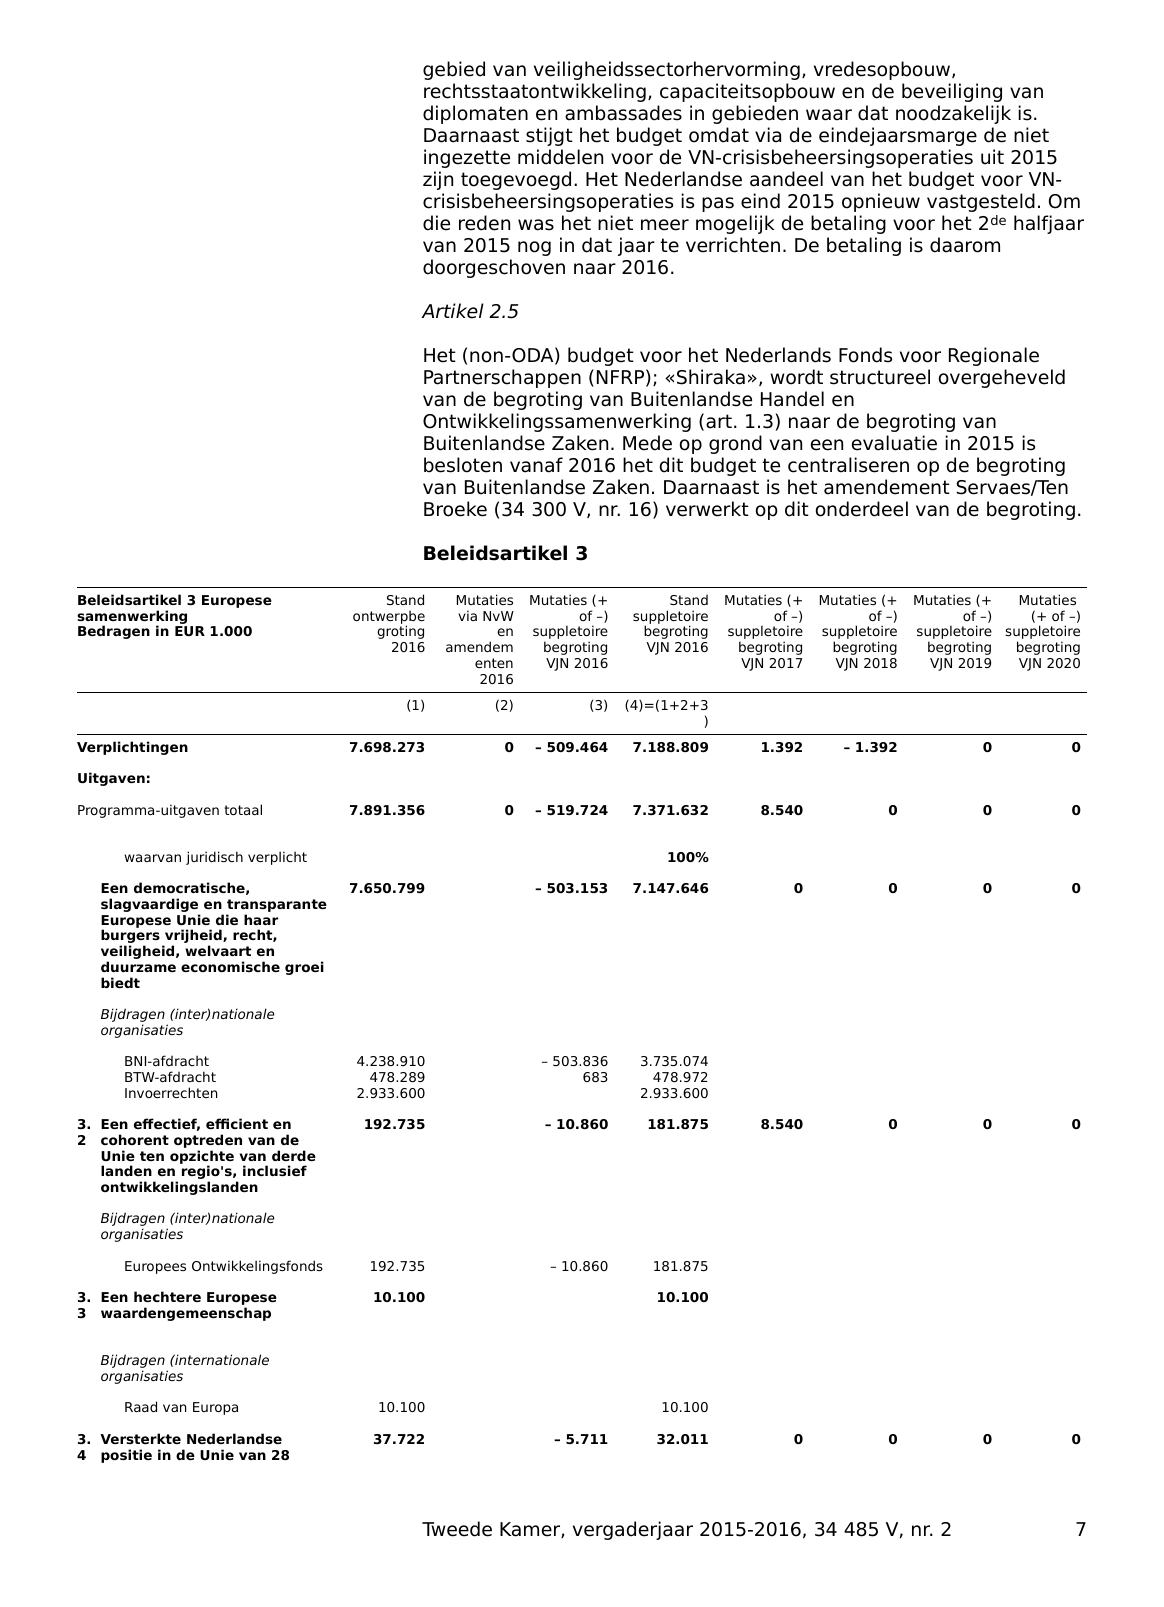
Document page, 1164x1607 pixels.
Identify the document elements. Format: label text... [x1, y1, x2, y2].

table_cell [520, 1400, 614, 1416]
table_cell [904, 1259, 998, 1274]
table_cell 7.188.809 [614, 735, 714, 755]
table_cell [715, 1337, 809, 1353]
table_cell [904, 1007, 998, 1054]
table_cell Programma-uitgaven totaal [77, 803, 342, 849]
table_cell 0 [998, 803, 1087, 849]
table_cell [614, 865, 714, 881]
table_cell [715, 865, 809, 881]
table_cell Een effectief, efficient en cohorent optreden van de Unie ten opzichte van derde landen en regio's, inclusief ontwikkelingslanden [94, 1117, 342, 1196]
table_cell [94, 1196, 118, 1211]
table_cell [431, 1070, 519, 1086]
table_cell 0 [809, 803, 903, 849]
table_cell [998, 1337, 1087, 1353]
table_cell [520, 1196, 614, 1211]
table_cell Raad van Europa [118, 1400, 342, 1416]
table_cell [809, 850, 903, 865]
table_cell 0 [904, 803, 998, 849]
table_cell 0 [715, 1432, 809, 1463]
table_cell [431, 1400, 519, 1416]
table_cell [904, 1196, 998, 1211]
table_cell [520, 1101, 614, 1117]
table_cell [715, 1196, 809, 1211]
table_cell [998, 1086, 1087, 1101]
table_cell – 1.392 [809, 735, 903, 755]
table_cell [94, 1400, 118, 1416]
table_cell [431, 1290, 519, 1337]
table_cell Een democratische, slagvaardige en transparante Europese Unie die haar burgers vrijheid, recht, veiligheid, welvaart en duurzame economische groei biedt [94, 881, 342, 991]
table_cell [809, 1007, 903, 1054]
table_cell [809, 755, 903, 771]
table_header Mutaties (+ of –) suppletoire begroting VJN 2018 [809, 588, 903, 692]
table_cell [77, 1070, 94, 1086]
table_cell [343, 1353, 431, 1400]
table_cell [904, 850, 998, 865]
table_cell [343, 1196, 431, 1211]
table_cell [94, 1337, 118, 1353]
table_cell [904, 1101, 998, 1117]
table_cell [118, 1416, 342, 1432]
table_cell Versterkte Nederlandse positie in de Unie van 28 [94, 1432, 342, 1463]
table_cell [77, 1007, 94, 1054]
table_cell [614, 991, 714, 1007]
table_cell 37.722 [343, 1432, 431, 1463]
table_cell [715, 1416, 809, 1432]
table_cell [904, 1054, 998, 1070]
table_cell [520, 991, 614, 1007]
table_cell – 503.836 [520, 1054, 614, 1070]
table_cell [614, 1274, 714, 1290]
table_cell [614, 787, 714, 802]
table_cell [809, 1416, 903, 1432]
table_cell [94, 850, 118, 865]
table_cell [94, 1259, 118, 1274]
table_cell [809, 991, 903, 1007]
table_cell 7.147.646 [614, 881, 714, 991]
table_cell [904, 1086, 998, 1101]
table_cell [520, 755, 614, 771]
table_cell [77, 1353, 94, 1400]
table_cell [520, 1416, 614, 1432]
table_cell [77, 787, 94, 802]
table_cell [431, 755, 519, 771]
table_cell [520, 1353, 614, 1400]
table_cell [94, 1274, 118, 1290]
table_cell [343, 865, 431, 881]
table_cell [431, 1416, 519, 1432]
table_cell [809, 1196, 903, 1211]
table_cell [118, 787, 342, 802]
table_cell [614, 1196, 714, 1211]
table_cell [431, 1211, 519, 1258]
table_cell [715, 1054, 809, 1070]
table_cell [614, 1416, 714, 1432]
table_cell [809, 865, 903, 881]
table_cell [809, 1290, 903, 1337]
table_cell [614, 1101, 714, 1117]
table_cell [431, 865, 519, 881]
table_cell [343, 850, 431, 865]
table_cell [431, 991, 519, 1007]
table_cell 8.540 [715, 1117, 809, 1196]
table_cell BTW-afdracht [118, 1070, 342, 1086]
table_cell [431, 850, 519, 865]
table_cell 0 [904, 1117, 998, 1196]
table_cell [715, 1101, 809, 1117]
table_cell [614, 1007, 714, 1054]
table_cell [118, 865, 342, 881]
table_cell [77, 1196, 94, 1211]
table_cell [94, 1416, 118, 1432]
table_cell 0 [998, 881, 1087, 991]
table_cell [77, 881, 94, 991]
table_cell [94, 865, 118, 881]
table_cell 3.4 [77, 1432, 94, 1463]
table_cell [904, 1337, 998, 1353]
table_cell – 10.860 [520, 1117, 614, 1196]
table_cell [998, 1007, 1087, 1054]
table_cell [77, 1086, 94, 1101]
table_cell [431, 787, 519, 802]
table_cell 0 [809, 1432, 903, 1463]
table_cell [520, 1274, 614, 1290]
table_cell [520, 1290, 614, 1337]
table_cell [94, 787, 118, 802]
table_cell 181.875 [614, 1117, 714, 1196]
table_cell [94, 755, 118, 771]
table_cell waarvan juridisch verplicht [118, 850, 342, 865]
table_cell [904, 1274, 998, 1290]
table_cell [998, 850, 1087, 865]
table_cell [998, 1070, 1087, 1086]
table_header Stand ontwerpbegroting 2016 [343, 588, 431, 692]
table_header Mutaties (+ of –) suppletoire begroting VJN 2017 [715, 588, 809, 692]
table_cell [998, 1101, 1087, 1117]
table_cell [431, 1117, 519, 1196]
table_cell 100% [614, 850, 714, 865]
table_cell [809, 1353, 903, 1400]
table_cell [715, 1353, 809, 1400]
table_cell – 509.464 [520, 735, 614, 755]
table_cell [431, 1337, 519, 1353]
table_cell [343, 1274, 431, 1290]
table_cell [904, 693, 998, 734]
table_cell BNI-afdracht [118, 1054, 342, 1070]
table_cell [118, 755, 342, 771]
table_cell 10.100 [614, 1400, 714, 1416]
table_cell 0 [431, 735, 519, 755]
table_header Mutaties (+ of –) suppletoire begroting VJN 2019 [904, 588, 998, 692]
table_cell [343, 1101, 431, 1117]
table_cell 0 [998, 1432, 1087, 1463]
table_cell [614, 771, 714, 787]
table_cell [118, 1196, 342, 1211]
table_cell 0 [904, 735, 998, 755]
table_cell (4)=(1+2+3) [614, 693, 714, 734]
table_cell [520, 787, 614, 802]
table_cell (1) [343, 693, 431, 734]
table_cell 0 [998, 735, 1087, 755]
table_cell 0 [431, 803, 519, 849]
table_cell [715, 1400, 809, 1416]
table_cell (2) [431, 693, 519, 734]
table_cell [343, 1211, 431, 1258]
table_cell [94, 1070, 118, 1086]
table_cell [904, 1211, 998, 1258]
table_cell [431, 1259, 519, 1274]
table_cell [343, 991, 431, 1007]
table_cell [809, 771, 903, 787]
table_cell [809, 1274, 903, 1290]
table_cell [431, 881, 519, 991]
table_cell [904, 771, 998, 787]
table_cell [715, 693, 809, 734]
table_cell [715, 755, 809, 771]
table_cell [715, 1070, 809, 1086]
table_cell 2.933.600 [343, 1086, 431, 1101]
table_cell [998, 1274, 1087, 1290]
table_cell [809, 1070, 903, 1086]
table_cell [809, 693, 903, 734]
table_cell [614, 1353, 714, 1400]
table_cell – 503.153 [520, 881, 614, 991]
table_cell [118, 1101, 342, 1117]
table_cell [904, 865, 998, 881]
table_cell [431, 1353, 519, 1400]
table_cell [343, 787, 431, 802]
table_cell [77, 1054, 94, 1070]
table_cell 0 [904, 881, 998, 991]
table_cell [809, 1400, 903, 1416]
table_header Beleidsartikel 3 Europese samenwerking Bedragen in EUR 1.000 [77, 588, 342, 692]
table_cell [343, 1337, 431, 1353]
table_cell [614, 1337, 714, 1353]
table_cell [520, 771, 614, 787]
table_cell [904, 1353, 998, 1400]
table_cell 10.100 [343, 1290, 431, 1337]
table_cell [118, 1274, 342, 1290]
subtitle Beleidsartikel 3 [422, 543, 1087, 565]
table_cell [998, 693, 1087, 734]
table_cell [94, 991, 118, 1007]
table_cell [77, 1416, 94, 1432]
table_cell [998, 771, 1087, 787]
table_cell 8.540 [715, 803, 809, 849]
table_cell 7.371.632 [614, 803, 714, 849]
table_cell [94, 1054, 118, 1070]
table_cell [77, 850, 94, 865]
table_cell [904, 1416, 998, 1432]
table_cell 7.698.273 [343, 735, 431, 755]
table_cell 3.2 [77, 1117, 94, 1196]
table_cell [94, 1086, 118, 1101]
table_cell [998, 1290, 1087, 1337]
table_cell 7.891.356 [343, 803, 431, 849]
table_cell [77, 755, 94, 771]
table_cell [715, 991, 809, 1007]
table_cell – 10.860 [520, 1259, 614, 1274]
table_cell [77, 1274, 94, 1290]
table_cell [715, 1259, 809, 1274]
table_cell [998, 1211, 1087, 1258]
table_header Mutaties (+ of –) suppletoire begroting VJN 2020 [998, 588, 1087, 692]
table_header Mutaties via NvW en amendementen 2016 [431, 588, 519, 692]
table_cell [520, 1086, 614, 1101]
table_cell 192.735 [343, 1259, 431, 1274]
table_cell [809, 1259, 903, 1274]
table_cell [118, 991, 342, 1007]
table_cell [520, 1007, 614, 1054]
table_cell [998, 1196, 1087, 1211]
table_cell [998, 1416, 1087, 1432]
table_cell [431, 1101, 519, 1117]
table_cell 683 [520, 1070, 614, 1086]
table_cell 0 [904, 1432, 998, 1463]
table_cell (3) [520, 693, 614, 734]
table_cell [904, 1070, 998, 1086]
table_cell [715, 1290, 809, 1337]
table_cell [77, 991, 94, 1007]
table_cell [998, 1400, 1087, 1416]
table_cell [715, 1211, 809, 1258]
table_cell 192.735 [343, 1117, 431, 1196]
table_cell [998, 1054, 1087, 1070]
table_cell Europees Ontwikkelingsfonds [118, 1259, 342, 1274]
table_cell [614, 1211, 714, 1258]
table_cell [343, 755, 431, 771]
table_cell 32.011 [614, 1432, 714, 1463]
table_cell 181.875 [614, 1259, 714, 1274]
table_cell [809, 1086, 903, 1101]
table_cell [904, 1400, 998, 1416]
table_cell Uitgaven: [77, 771, 342, 787]
table_cell [809, 1101, 903, 1117]
table_cell 478.972 [614, 1070, 714, 1086]
table_cell 10.100 [343, 1400, 431, 1416]
table_cell 0 [809, 1117, 903, 1196]
table_cell [614, 755, 714, 771]
table_cell [77, 1211, 94, 1258]
table_cell [77, 1101, 94, 1117]
subtitle Artikel 2.5 [422, 301, 1087, 323]
table_header Mutaties (+ of –) suppletoire begroting VJN 2016 [520, 588, 614, 692]
table_cell [998, 1259, 1087, 1274]
table_cell [118, 1337, 342, 1353]
table_cell [904, 1290, 998, 1337]
text Het (non-ODA) budget voor het Nederlands Fonds voor Regionale Partnerschappen (NFRP); «Shiraka», wordt structureel overgeheveld van de begroting van Buitenlandse Handel en Ontwikkelingssamenwerking (art. 1.3) naar de begroting van Buitenlandse Zaken. Mede op grond van een evaluatie in 2015 is besloten vanaf 2016 het dit budget te centraliseren op de begroting van Buitenlandse Zaken. Daarnaast is het amendement Servaes/Ten Broeke (34 300 V, nr. 16) verwerkt op dit onderdeel van de begroting. [422, 345, 1087, 521]
table_cell [431, 771, 519, 787]
table_cell [94, 1101, 118, 1117]
table_cell [715, 1086, 809, 1101]
table_cell [343, 771, 431, 787]
table_cell [77, 1400, 94, 1416]
table_cell [77, 865, 94, 881]
table_cell [77, 1337, 94, 1353]
table_cell [431, 1086, 519, 1101]
table_cell [77, 693, 342, 734]
table_cell [520, 1337, 614, 1353]
table_cell [998, 787, 1087, 802]
table_cell [520, 1211, 614, 1258]
table_cell [343, 1416, 431, 1432]
table_cell 1.392 [715, 735, 809, 755]
table_cell [998, 865, 1087, 881]
table_cell Bijdragen (internationale organisaties [94, 1353, 342, 1400]
table_cell 3.735.074 [614, 1054, 714, 1070]
table_cell [809, 787, 903, 802]
table_cell 4.238.910 [343, 1054, 431, 1070]
table_cell 2.933.600 [614, 1086, 714, 1101]
table_cell Invoerrechten [118, 1086, 342, 1101]
table_cell [520, 850, 614, 865]
table_cell Verplichtingen [77, 735, 342, 755]
table_cell 478.289 [343, 1070, 431, 1086]
table_cell 0 [998, 1117, 1087, 1196]
table_cell [809, 1337, 903, 1353]
table_cell [715, 1007, 809, 1054]
text gebied van veiligheidssectorhervorming, vredesopbouw, rechtsstaatontwikkeling, capaciteitsopbouw en de beveiliging van diplomaten en ambassades in gebieden waar dat noodzakelijk is. Daarnaast stijgt het budget omdat via de eindejaarsmarge de niet ingezette middelen voor de VN-crisisbeheersingsoperaties uit 2015 zijn toegevoegd. Het Nederlandse aandeel van het budget voor VN-crisisbeheersingsoperaties is pas eind 2015 opnieuw vastgesteld. Om die reden was het niet meer mogelijk de betaling voor het 2de halfjaar van 2015 nog in dat jaar te verrichten. De betaling is daarom doorgeschoven naar 2016. [422, 59, 1087, 279]
table_cell [904, 787, 998, 802]
table_cell 3.3 [77, 1290, 94, 1337]
table_cell [431, 1054, 519, 1070]
table_cell [520, 865, 614, 881]
table_cell Een hechtere Europese waardengemeenschap [94, 1290, 342, 1337]
table_cell [431, 1274, 519, 1290]
table_cell [431, 1007, 519, 1054]
table_cell [715, 1274, 809, 1290]
table_cell – 5.711 [520, 1432, 614, 1463]
table_cell 10.100 [614, 1290, 714, 1337]
table_cell [809, 1054, 903, 1070]
table_cell [998, 755, 1087, 771]
table_cell [809, 1211, 903, 1258]
table_cell 0 [809, 881, 903, 991]
table_cell 0 [715, 881, 809, 991]
table_cell [998, 1353, 1087, 1400]
table_cell [998, 991, 1087, 1007]
table_cell 7.650.799 [343, 881, 431, 991]
table_cell [77, 1259, 94, 1274]
table_cell – 519.724 [520, 803, 614, 849]
table_cell Bijdragen (inter)nationale organisaties [94, 1007, 342, 1054]
table_header Stand suppletoire begroting VJN 2016 [614, 588, 714, 692]
table_cell [715, 771, 809, 787]
table_cell [904, 755, 998, 771]
table_cell [431, 1432, 519, 1463]
table_cell [715, 787, 809, 802]
table_cell [715, 850, 809, 865]
table_cell [343, 1007, 431, 1054]
table_cell [431, 1196, 519, 1211]
table_cell [904, 991, 998, 1007]
table_cell Bijdragen (inter)nationale organisaties [94, 1211, 342, 1258]
